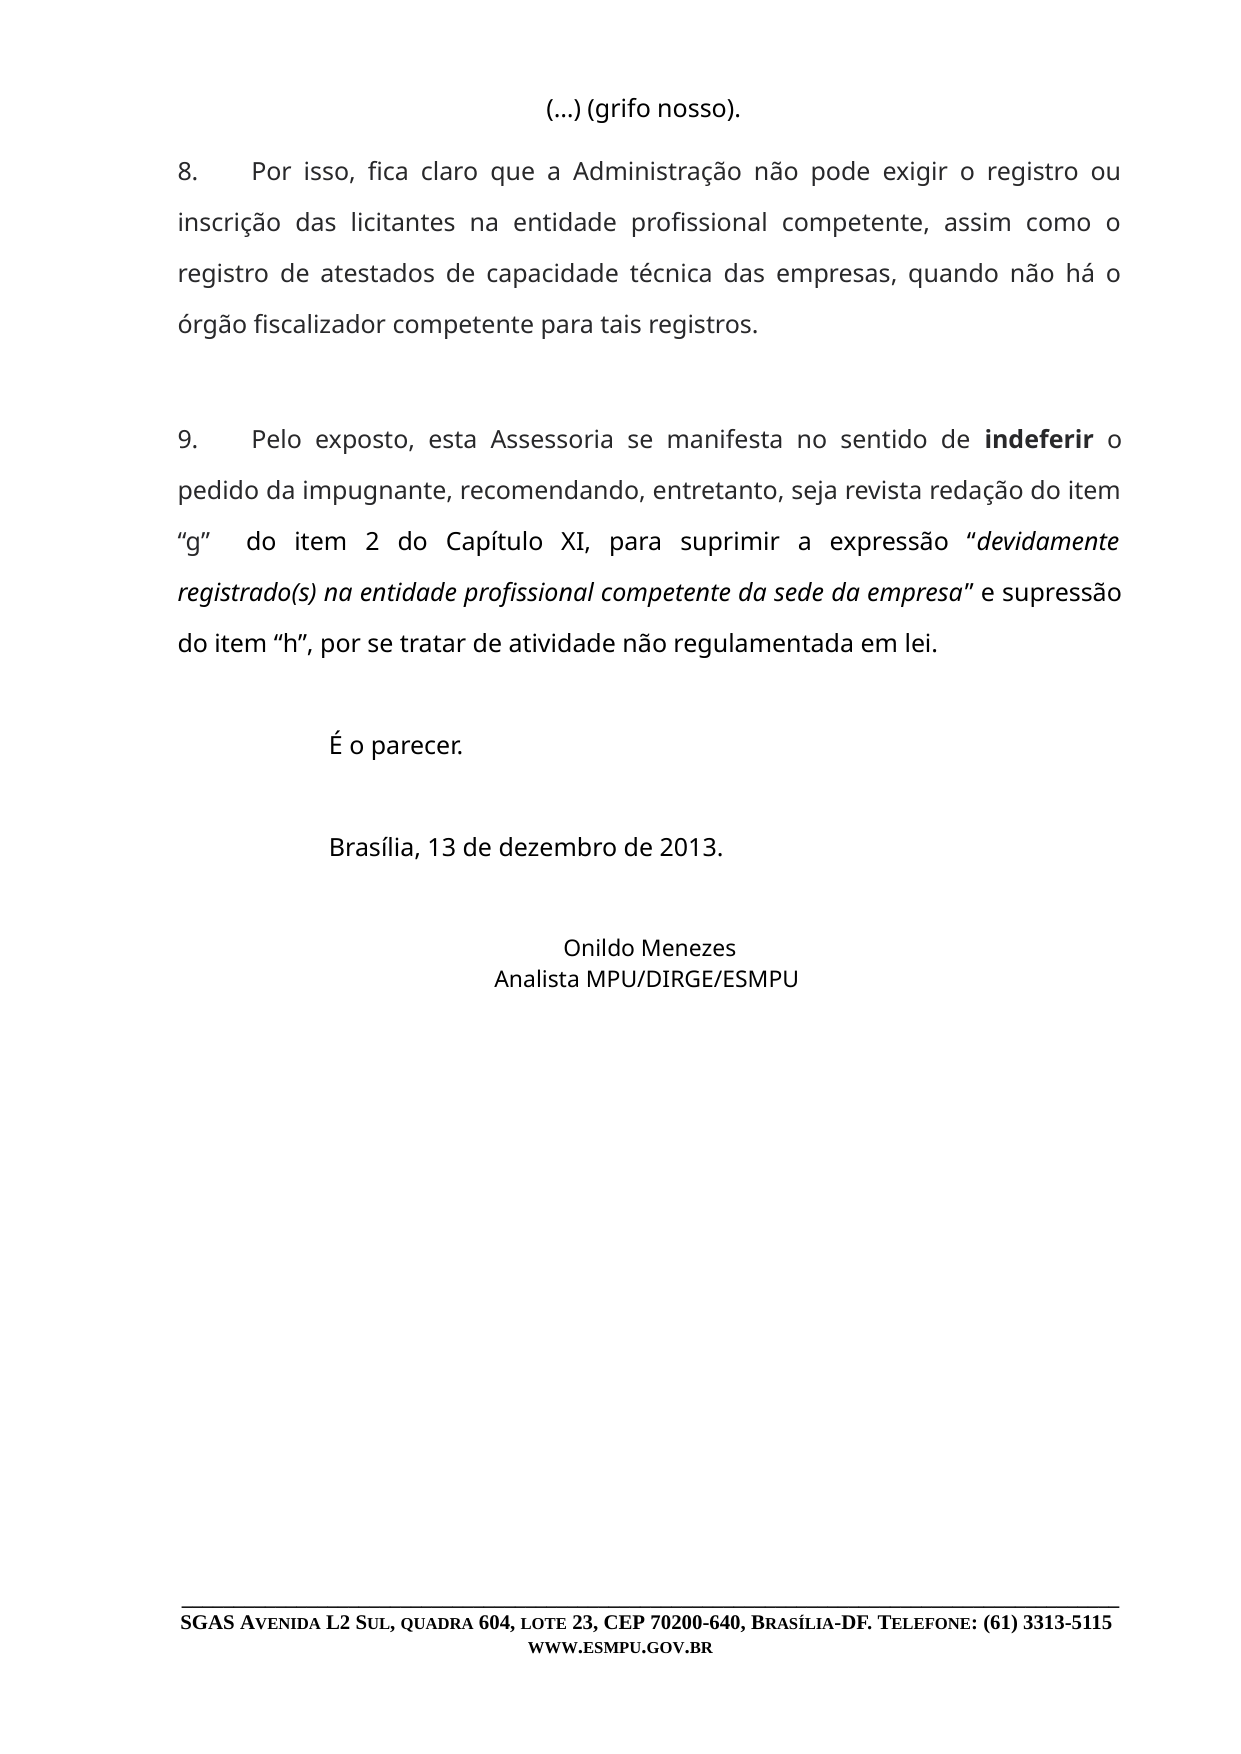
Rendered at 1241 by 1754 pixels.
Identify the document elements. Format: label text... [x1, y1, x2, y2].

text Onildo Menezes [177, 932, 1122, 963]
text 9. Pelo exposto, esta Assessoria se manifesta no sentido de indeferir o pedido da impugnante, recomendando, entretanto, seja revista redação do item “g” do item 2 do Capítulo XI, para suprimir a expressão “devidamente registrado(s) na entidade profissional competente da sede da empresa” e supressão do item “h”, por se tratar de atividade não regulamentada em lei. [177, 422, 1122, 660]
text 8. Por isso, fica claro que a Administração não pode exigir o registro ou inscrição das licitantes na entidade profissional competente, assim como o registro de atestados de capacidade técnica das empresas, quando não há o órgão fiscalizador competente para tais registros. [177, 154, 1122, 341]
text (…) (grifo nosso). [458, 91, 1122, 125]
list Analista MPU/DIRGE/ESMPU [177, 963, 1122, 994]
text É o parecer. [177, 728, 1146, 762]
text Brasília, 13 de dezembro de 2013. [177, 830, 1146, 864]
